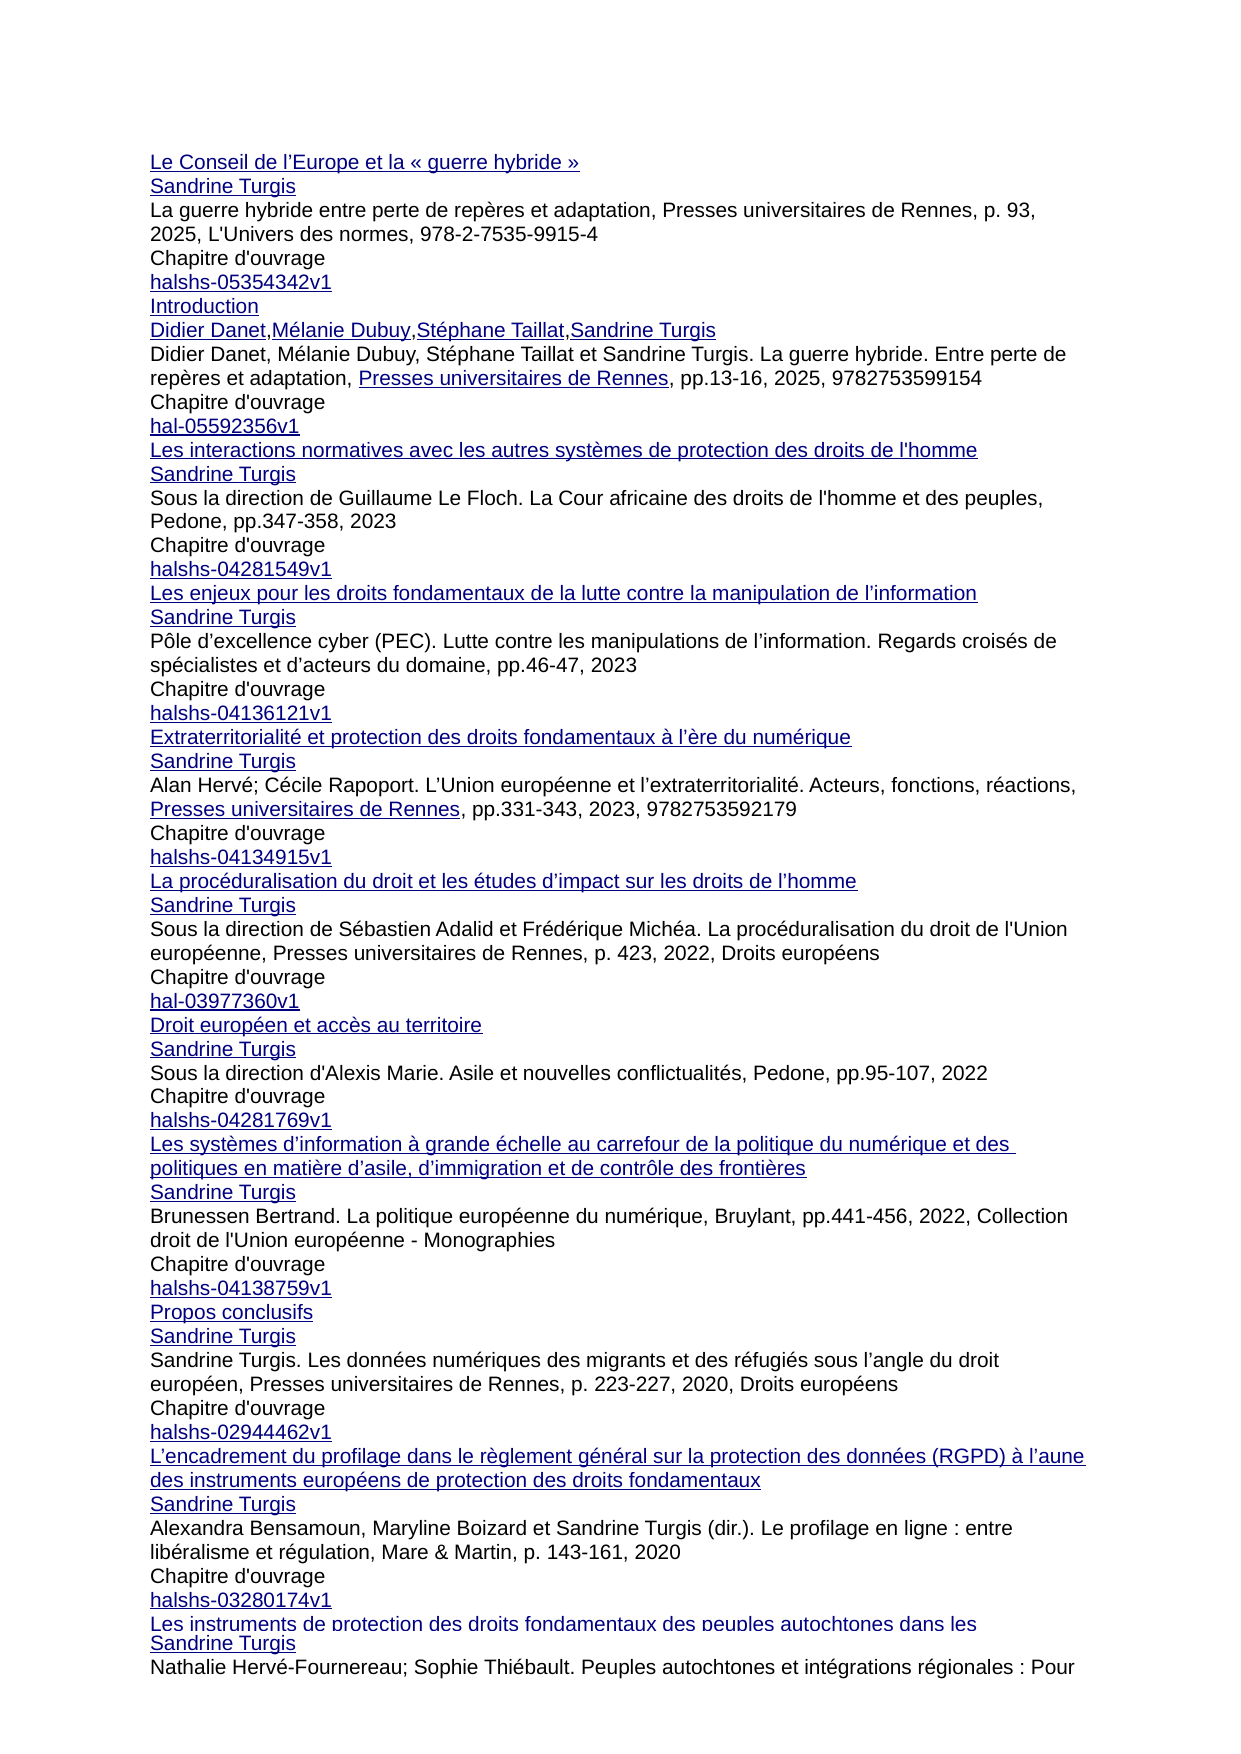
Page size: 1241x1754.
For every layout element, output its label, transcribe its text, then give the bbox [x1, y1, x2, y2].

table_cell Droit européen et accès au territoire Sandrine Turgis Sous la direction d'Alexis Marie. Asile et nouvelles conflictualités, Pedone, pp.95-107, 2022 Chapitre d'ouvrage halshs-04281769v1 [150, 1013, 1090, 1132]
table_cell Extraterritorialité et protection des droits fondamentaux à l’ère du numérique Sandrine Turgis Alan Hervé; Cécile Rapoport. L’Union européenne et l’extraterritorialité. Acteurs, fonctions, réactions, Presses universitaires de Rennes, pp.331-343, 2023, 9782753592179 Chapitre d'ouvrage halshs-04134915v1 [150, 725, 1090, 869]
table_cell Les instruments de protection des droits fondamentaux des peuples autochtones dans les intégrations régionales Sandrine Turgis Nathalie Hervé-Fournereau; Sophie Thiébault. Peuples autochtones et intégrations régionales : Pour une durabilité repensée des ressources naturelles, Presses universitaires de Rennes, p. 71-86, 2020, L'univers des normes Chapitre d'ouvrage halshs-02944571v1 [150, 1611, 1090, 1679]
table_cell Le Conseil de l’Europe et la « guerre hybride » Sandrine Turgis La guerre hybride entre perte de repères et adaptation, Presses universitaires de Rennes, p. 93, 2025, L'Univers des normes, 978-2-7535-9915-4 Chapitre d'ouvrage halshs-05354342v1 [150, 150, 1090, 294]
table_cell Les interactions normatives avec les autres systèmes de protection des droits de l'homme Sandrine Turgis Sous la direction de Guillaume Le Floch. La Cour africaine des droits de l'homme et des peuples, Pedone, pp.347-358, 2023 Chapitre d'ouvrage halshs-04281549v1 [150, 438, 1090, 581]
table_cell L’encadrement du profilage dans le règlement général sur la protection des données (RGPD) à l’aune des instruments européens de protection des droits fondamentaux Sandrine Turgis Alexandra Bensamoun, Maryline Boizard et Sandrine Turgis (dir.). Le profilage en ligne : entre libéralisme et régulation, Mare & Martin, p. 143-161, 2020 Chapitre d'ouvrage halshs-03280174v1 [150, 1444, 1090, 1611]
table_cell Propos conclusifs Sandrine Turgis Sandrine Turgis. Les données numériques des migrants et des réfugiés sous l’angle du droit européen, Presses universitaires de Rennes, p. 223-227, 2020, Droits européens Chapitre d'ouvrage halshs-02944462v1 [150, 1300, 1090, 1444]
table_cell Introduction Didier Danet,Mélanie Dubuy,Stéphane Taillat,Sandrine Turgis Didier Danet, Mélanie Dubuy, Stéphane Taillat et Sandrine Turgis. La guerre hybride. Entre perte de repères et adaptation, Presses universitaires de Rennes, pp.13-16, 2025, 9782753599154 Chapitre d'ouvrage hal-05592356v1 [150, 294, 1090, 437]
table_cell La procéduralisation du droit et les études d’impact sur les droits de l’homme Sandrine Turgis Sous la direction de Sébastien Adalid et Frédérique Michéa. La procéduralisation du droit de l'Union européenne, Presses universitaires de Rennes, p. 423, 2022, Droits européens Chapitre d'ouvrage hal-03977360v1 [150, 869, 1090, 1012]
table_cell Les systèmes d’information à grande échelle au carrefour de la politique du numérique et des politiques en matière d’asile, d’immigration et de contrôle des frontières Sandrine Turgis Brunessen Bertrand. La politique européenne du numérique, Bruylant, pp.441-456, 2022, Collection droit de l'Union européenne - Monographies Chapitre d'ouvrage halshs-04138759v1 [150, 1132, 1090, 1300]
table_cell Les enjeux pour les droits fondamentaux de la lutte contre la manipulation de l’information Sandrine Turgis Pôle d’excellence cyber (PEC). Lutte contre les manipulations de l’information. Regards croisés de spécialistes et d’acteurs du domaine, pp.46-47, 2023 Chapitre d'ouvrage halshs-04136121v1 [150, 581, 1090, 725]
